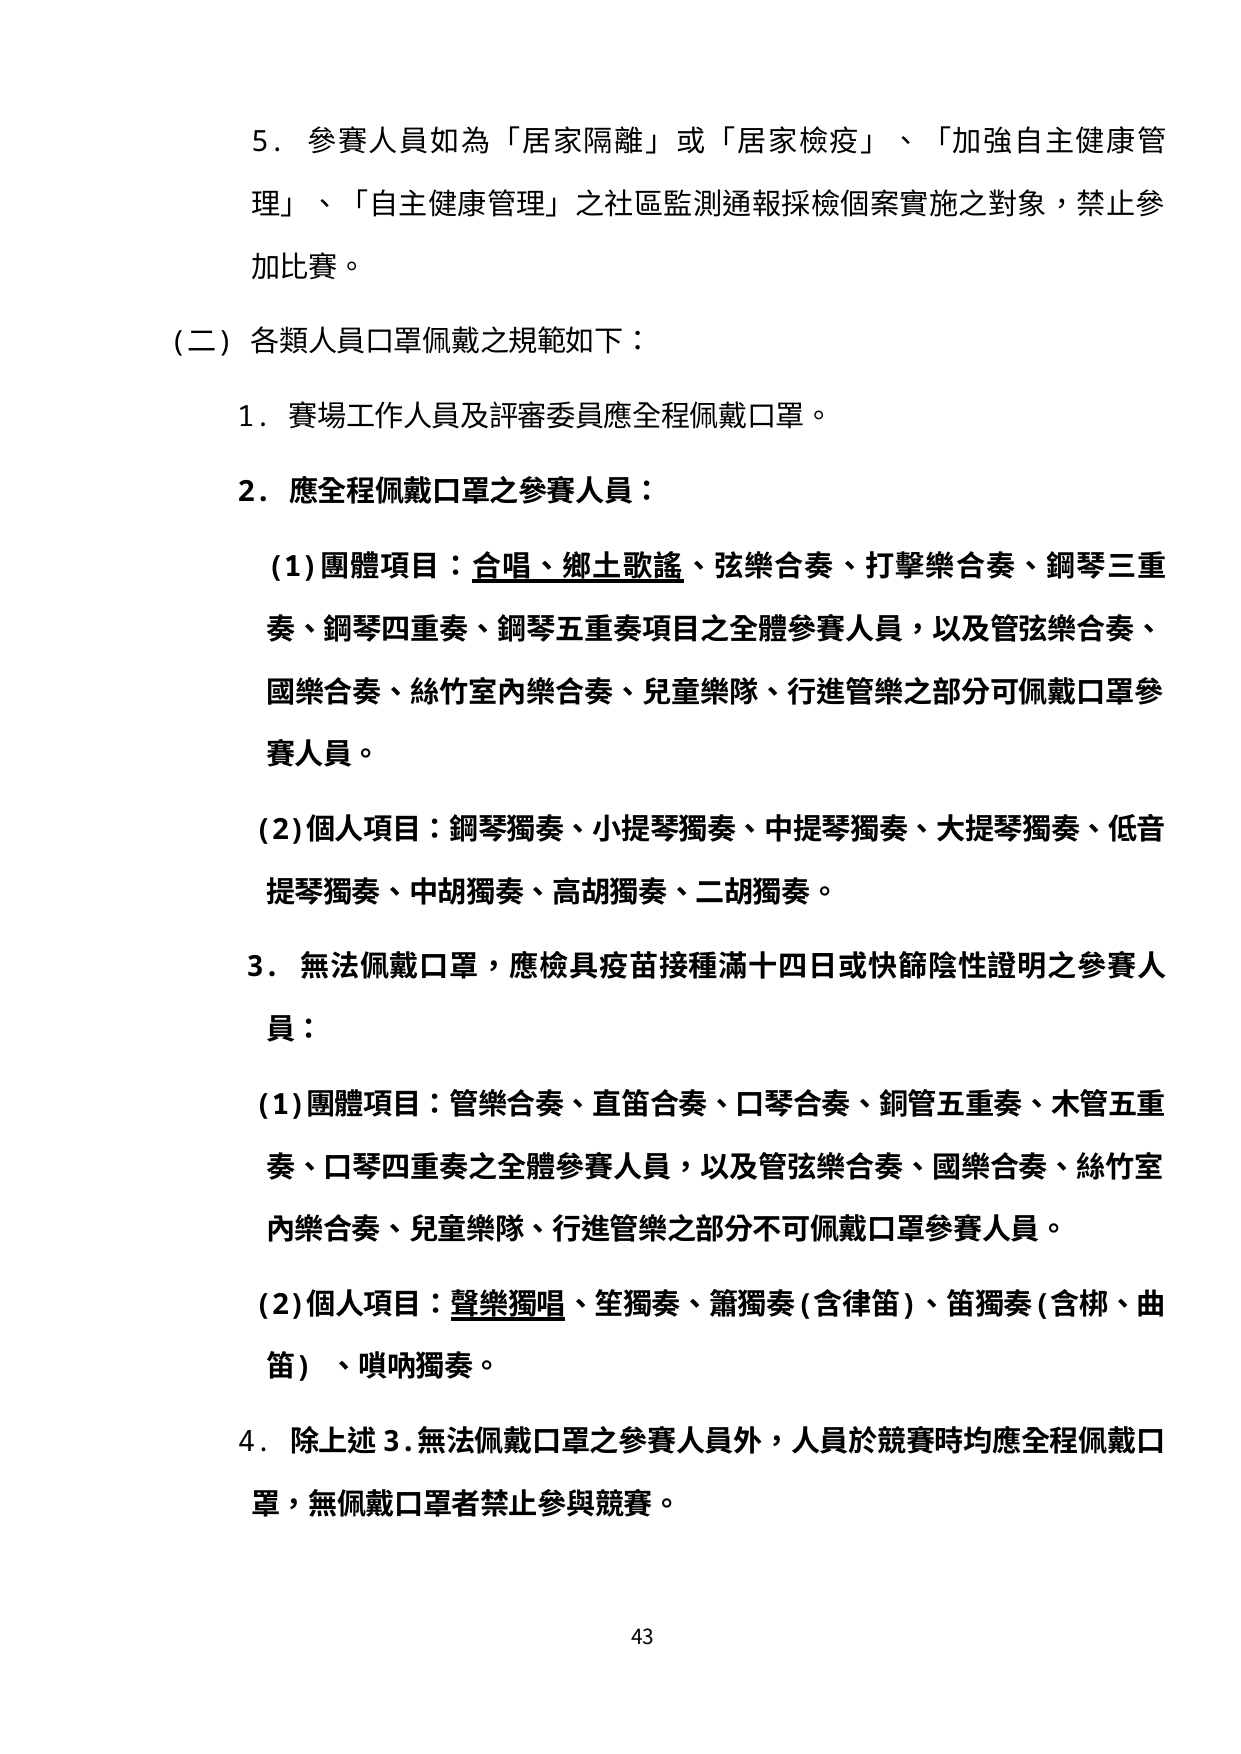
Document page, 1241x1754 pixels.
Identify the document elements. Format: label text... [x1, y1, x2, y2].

text 2. 應全程佩戴口罩之參賽人員： [118, 448, 1167, 510]
text 4. 除上述3.無法佩戴口罩之參賽人員外，人員於競賽時均應全程佩戴口罩，無佩戴口罩者禁止參與競賽。 [118, 1398, 1167, 1523]
text (1)團體項目：管樂合奏、直笛合奏、口琴合奏、銅管五重奏、木管五重奏、口琴四重奏之全體參賽人員，以及管弦樂合奏、國樂合奏、絲竹室內樂合奏、兒童樂隊、行進管樂之部分不可佩戴口罩參賽人員。 [118, 1060, 1167, 1248]
text (1)團體項目：合唱、鄉土歌謠、弦樂合奏、打擊樂合奏、鋼琴三重奏、鋼琴四重奏、鋼琴五重奏項目之全體參賽人員，以及管弦樂合奏、國樂合奏、絲竹室內樂合奏、兒童樂隊、行進管樂之部分可佩戴口罩參賽人員。 [118, 523, 1167, 773]
text (2)個人項目：鋼琴獨奏、小提琴獨奏、中提琴獨奏、大提琴獨奏、低音提琴獨奏、中胡獨奏、高胡獨奏、二胡獨奏。 [118, 785, 1167, 910]
text (二) 各類人員口罩佩戴之規範如下： [118, 298, 1167, 360]
text 1. 賽場工作人員及評審委員應全程佩戴口罩。 [118, 373, 1167, 435]
text (2)個人項目：聲樂獨唱、笙獨奏、簫獨奏(含律笛)、笛獨奏(含梆、曲笛) 、嗩吶獨奏。 [118, 1260, 1167, 1385]
text 5. 參賽人員如為「居家隔離」或「居家檢疫」、「加強自主健康管理」、「自主健康管理」之社區監測通報採檢個案實施之對象，禁止參加比賽。 [118, 98, 1167, 285]
text 3. 無法佩戴口罩，應檢具疫苗接種滿十四日或快篩陰性證明之參賽人員： [118, 923, 1167, 1048]
